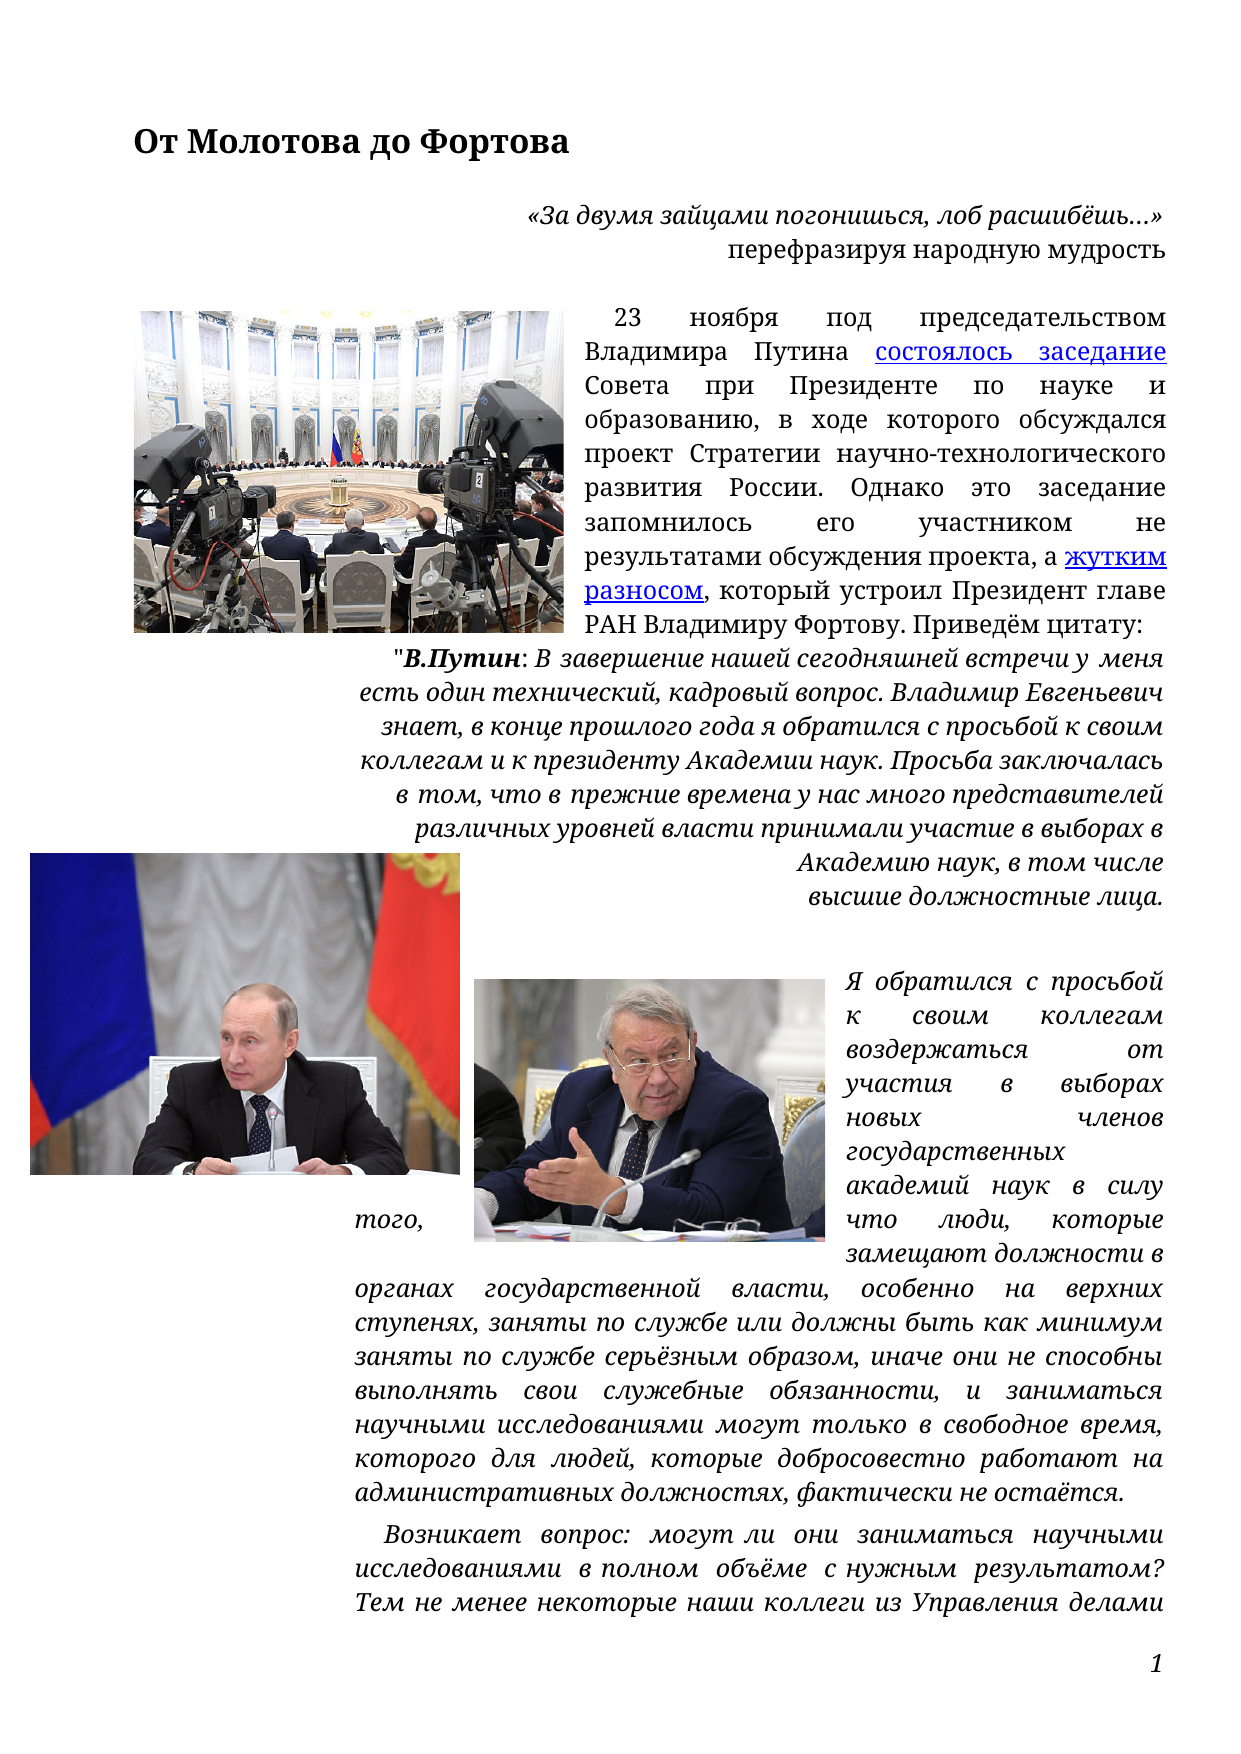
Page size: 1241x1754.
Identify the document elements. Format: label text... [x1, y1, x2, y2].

text 23 ноября под председательством Владимира Путина состоялось заседание Совета при Президенте по науке и образованию, в ходе которого обсуждался проект Стратегии научно-технологического развития России. Однако это заседание запомнилось его участником не результатами обсуждения проекта, а жутким разносом, который устроил Президент главе РАН Владимиру Фортову. Приведём цитату: [132, 300, 1167, 640]
text "В.Путин: В завершение нашей сегодняшней встречи у меня есть один технический, кадровый вопрос. Владимир Евгеньевич знает, в конце прошлого года я обратился с просьбой к своим коллегам и к президенту Академии наук. Просьба заключалась в том, что в прежние времена у нас много представителей различных уровней власти принимали участие в выборах в Академию наук, в том числе высшие должностные лица. [28, 640, 1167, 1177]
text Я обратился с просьбой к своим коллегам воздержаться от участия в выборах новых членов государственных академий наук в силу того, что люди, которые замещают должности в органах государственной власти, особенно на верхних ступенях, заняты по службе или должны быть как минимум заняты по службе серьёзным образом, иначе они не способны выполнять свои служебные обязанности, и заниматься научными исследованиями могут только в свободное время, которого для людей, которые добросовестно работают на административных должностях, фактически не остаётся. [354, 964, 1167, 1509]
text «За двумя зайцами погонишься, лоб расшибёшь…» [133, 198, 1167, 232]
picture [474, 979, 826, 1242]
subtitle От Молотова до Фортова [133, 118, 1167, 163]
picture [30, 853, 460, 1175]
text перефразируя народную мудрость [133, 232, 1167, 266]
text Возникает вопрос: могут ли они заниматься научными исследованиями в полном объёме с нужным результатом? Тем не менее некоторые наши коллеги из Управления делами [354, 1517, 1167, 1619]
picture [133, 311, 564, 633]
